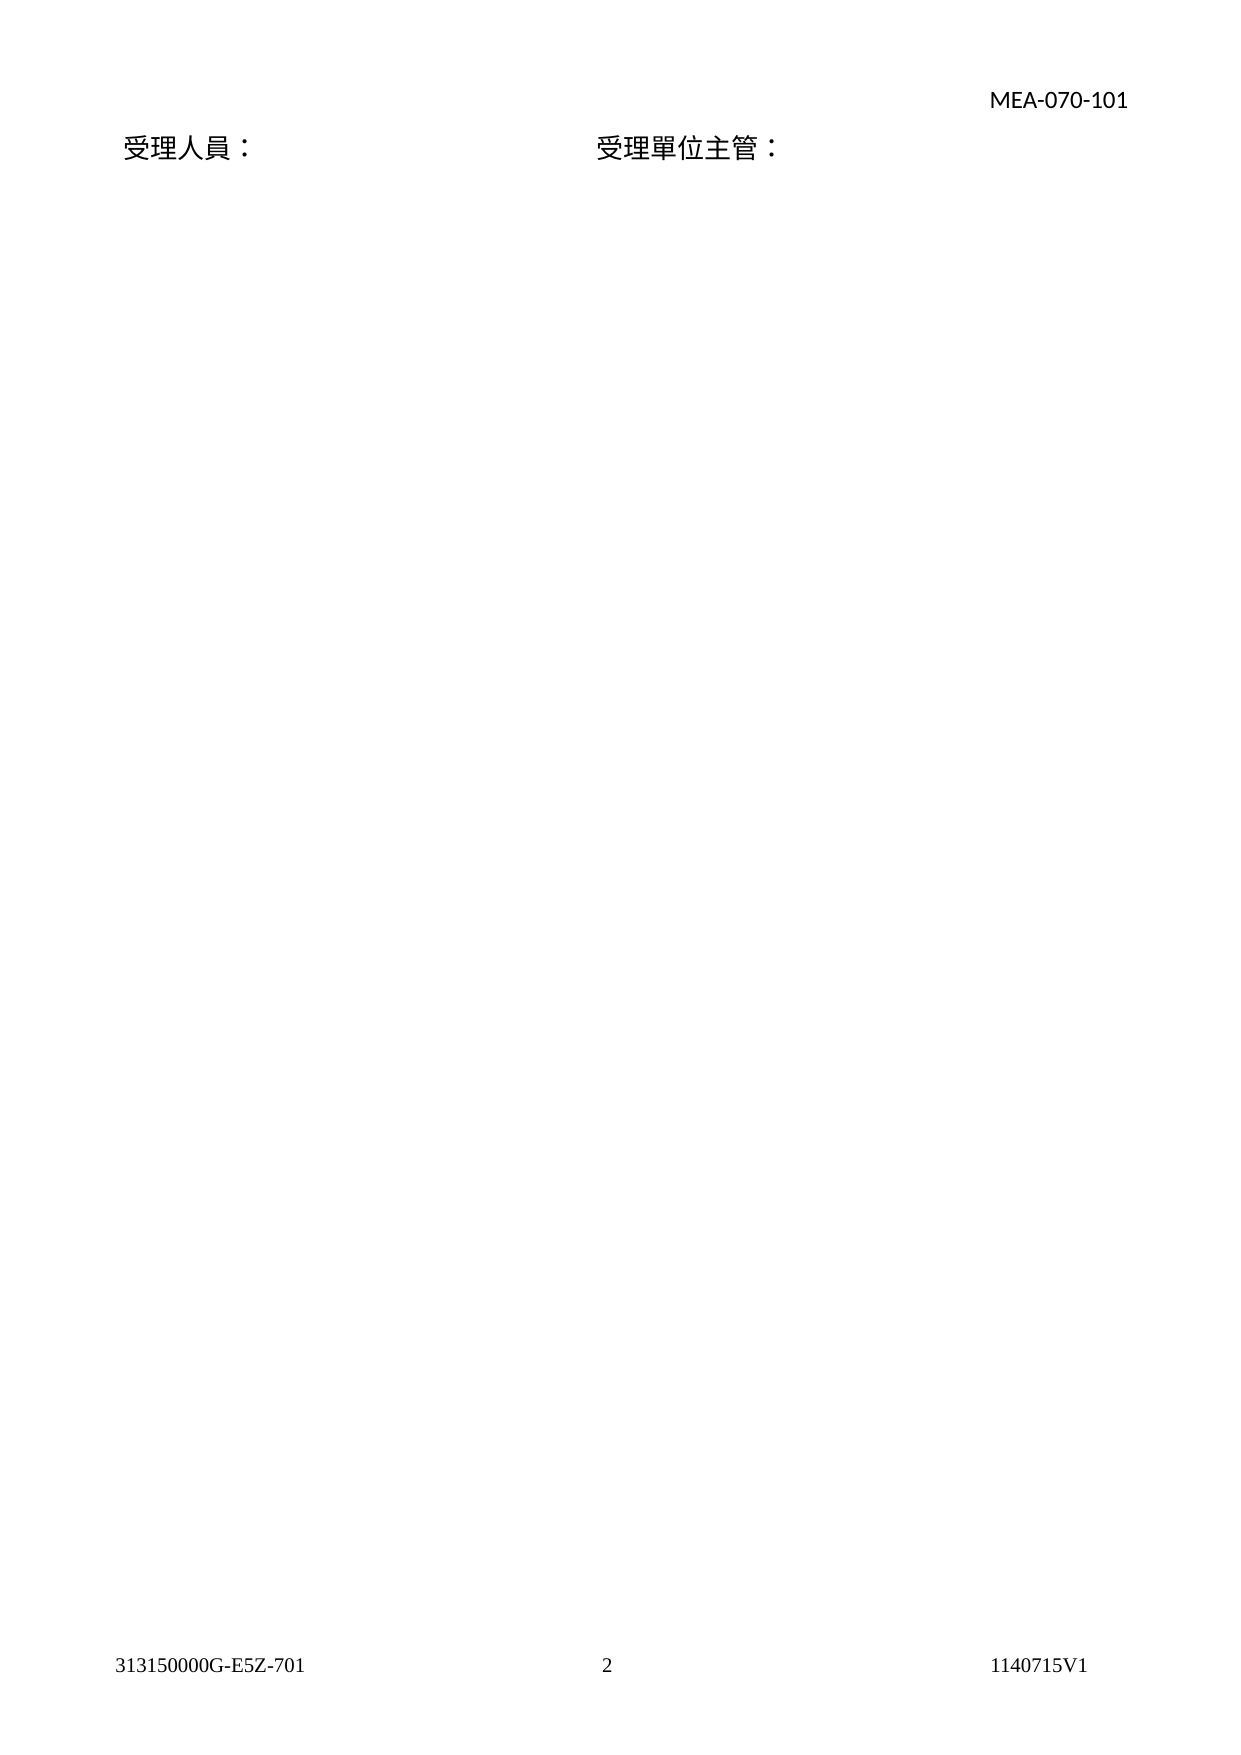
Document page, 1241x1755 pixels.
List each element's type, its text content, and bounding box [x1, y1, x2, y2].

text MEA-070-101 [112, 83, 1128, 114]
text 受理人員： 受理單位主管： [112, 127, 1128, 166]
